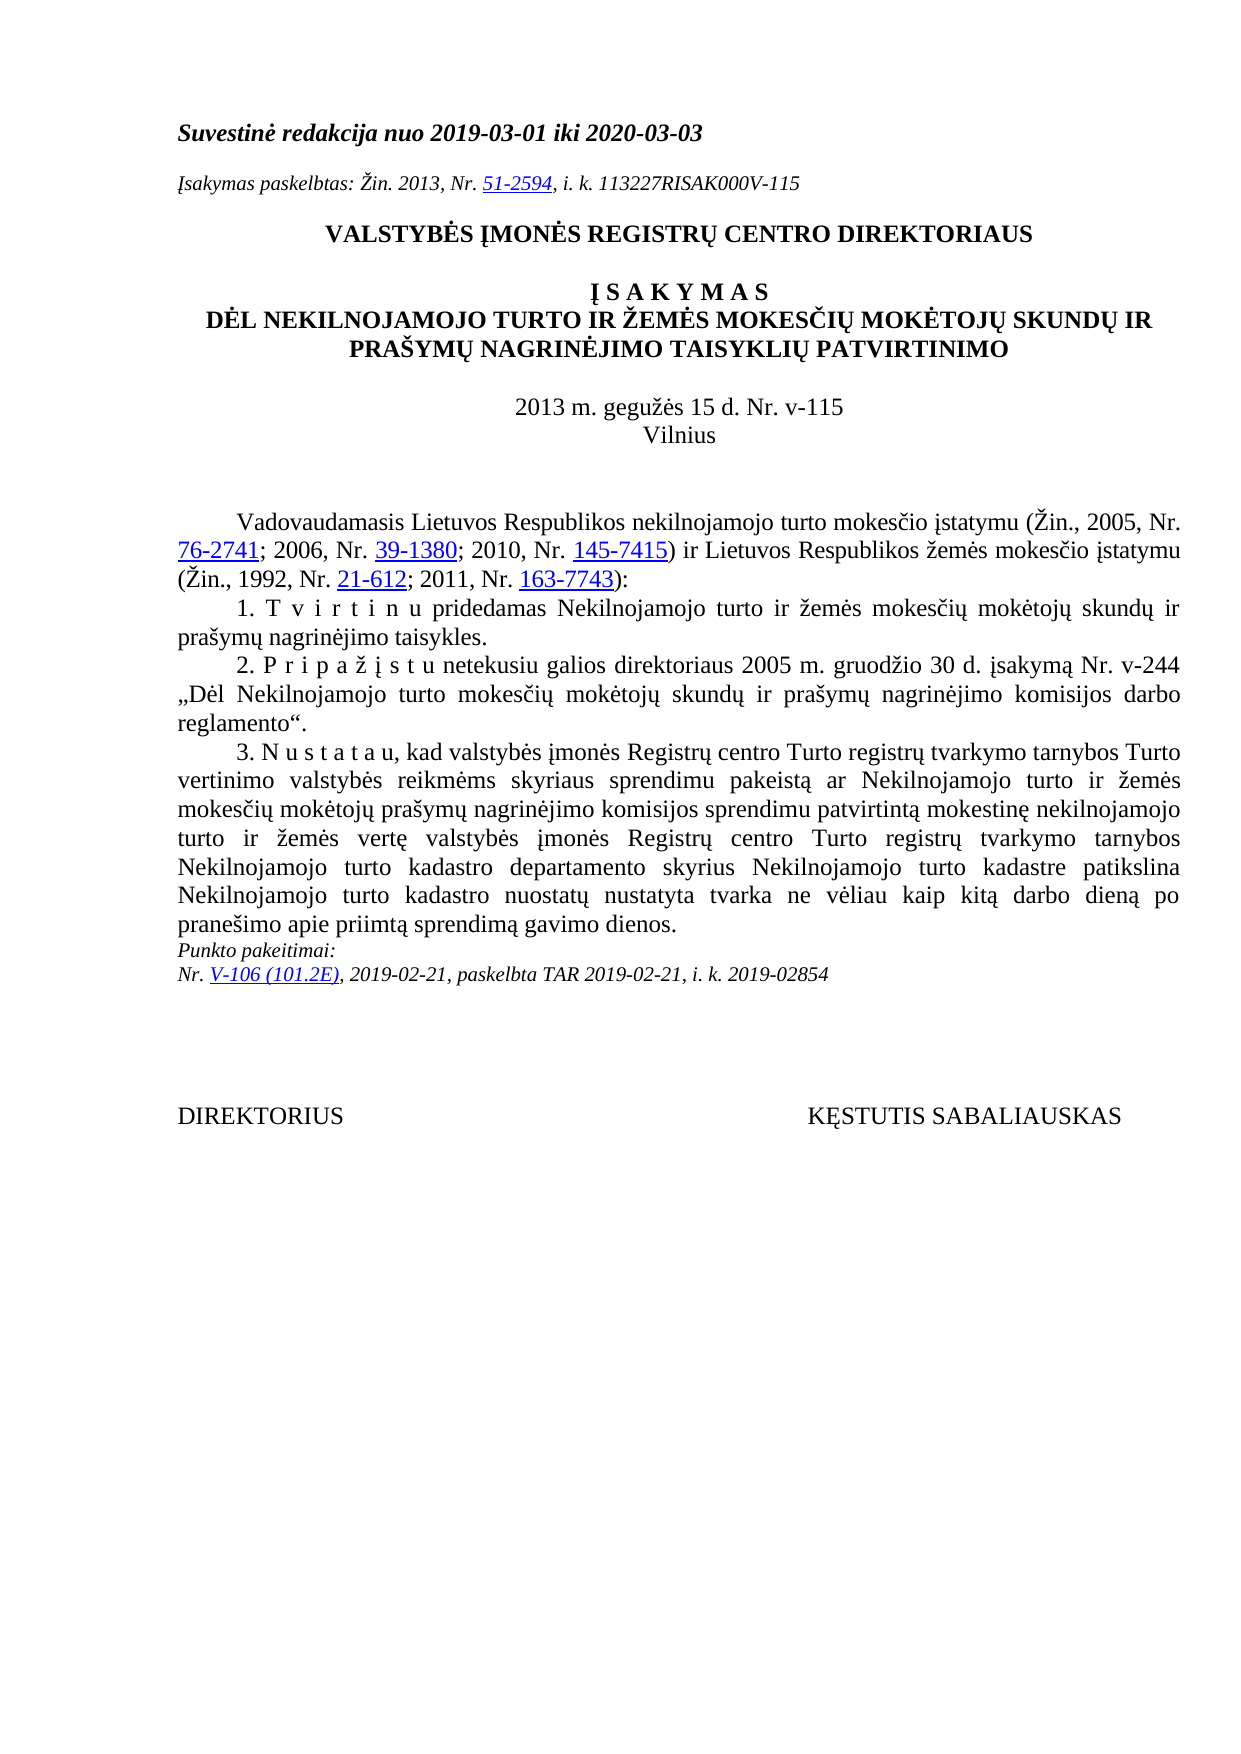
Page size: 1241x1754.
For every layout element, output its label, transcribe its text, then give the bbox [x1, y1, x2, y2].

text 1. T v i r t i n u pridedamas Nekilnojamojo turto ir žemės mokesčių mokėtojų skundų ir prašymų nagrinėjimo taisykles. [177, 593, 1181, 650]
text Įsakymas paskelbtas: Žin. 2013, Nr. 51-2594, i. k. 113227RISAK000V-115 [177, 171, 1181, 195]
text 3. N u s t a t a u, kad valstybės įmonės Registrų centro Turto registrų tvarkymo tarnybos Turto vertinimo valstybės reikmėms skyriaus sprendimu pakeistą ar Nekilnojamojo turto ir žemės mokesčių mokėtojų prašymų nagrinėjimo komisijos sprendimu patvirtintą mokestinę nekilnojamojo turto ir žemės vertę valstybės įmonės Registrų centro Turto registrų tvarkymo tarnybos Nekilnojamojo turto kadastro departamento skyrius Nekilnojamojo turto kadastre patikslina Nekilnojamojo turto kadastro nuostatų nustatyta tvarka ne vėliau kaip kitą darbo dieną po pranešimo apie priimtą sprendimą gavimo dienos. [177, 737, 1181, 938]
text VALSTYBĖS ĮMONĖS REGISTRŲ CENTRO DIREKTORIAUS [177, 219, 1181, 248]
text Direktorius Kęstutis Sabaliauskas [177, 1101, 1181, 1130]
text Nr. V-106 (101.2E), 2019-02-21, paskelbta TAR 2019-02-21, i. k. 2019-02854 [177, 962, 1181, 986]
text Vadovaudamasis Lietuvos Respublikos nekilnojamojo turto mokesčio įstatymu (Žin., 2005, Nr. 76-2741; 2006, Nr. 39-1380; 2010, Nr. 145-7415) ir Lietuvos Respublikos žemės mokesčio įstatymu (Žin., 1992, Nr. 21-612; 2011, Nr. 163-7743): [177, 507, 1181, 593]
text Suvestinė redakcija nuo 2019-03-01 iki 2020-03-03 [177, 118, 1181, 147]
text Į S A K Y M A S [177, 277, 1181, 305]
text Vilnius [177, 420, 1181, 449]
text 2013 m. gegužės 15 d. Nr. v-115 [177, 392, 1181, 420]
text DĖL NEKILNOJAMOJO TURTO IR ŽEMĖS MOKESČIŲ MOKĖTOJŲ SKUNDŲ IR PRAŠYMŲ NAGRINĖJIMO TAISYKLIŲ PATVIRTINIMO [177, 305, 1181, 363]
text Punkto pakeitimai: [177, 938, 1181, 962]
text 2. P r i p a ž į s t u netekusiu galios direktoriaus 2005 m. gruodžio 30 d. įsakymą Nr. v-244 „Dėl Nekilnojamojo turto mokesčių mokėtojų skundų ir prašymų nagrinėjimo komisijos darbo reglamento“. [177, 650, 1181, 737]
